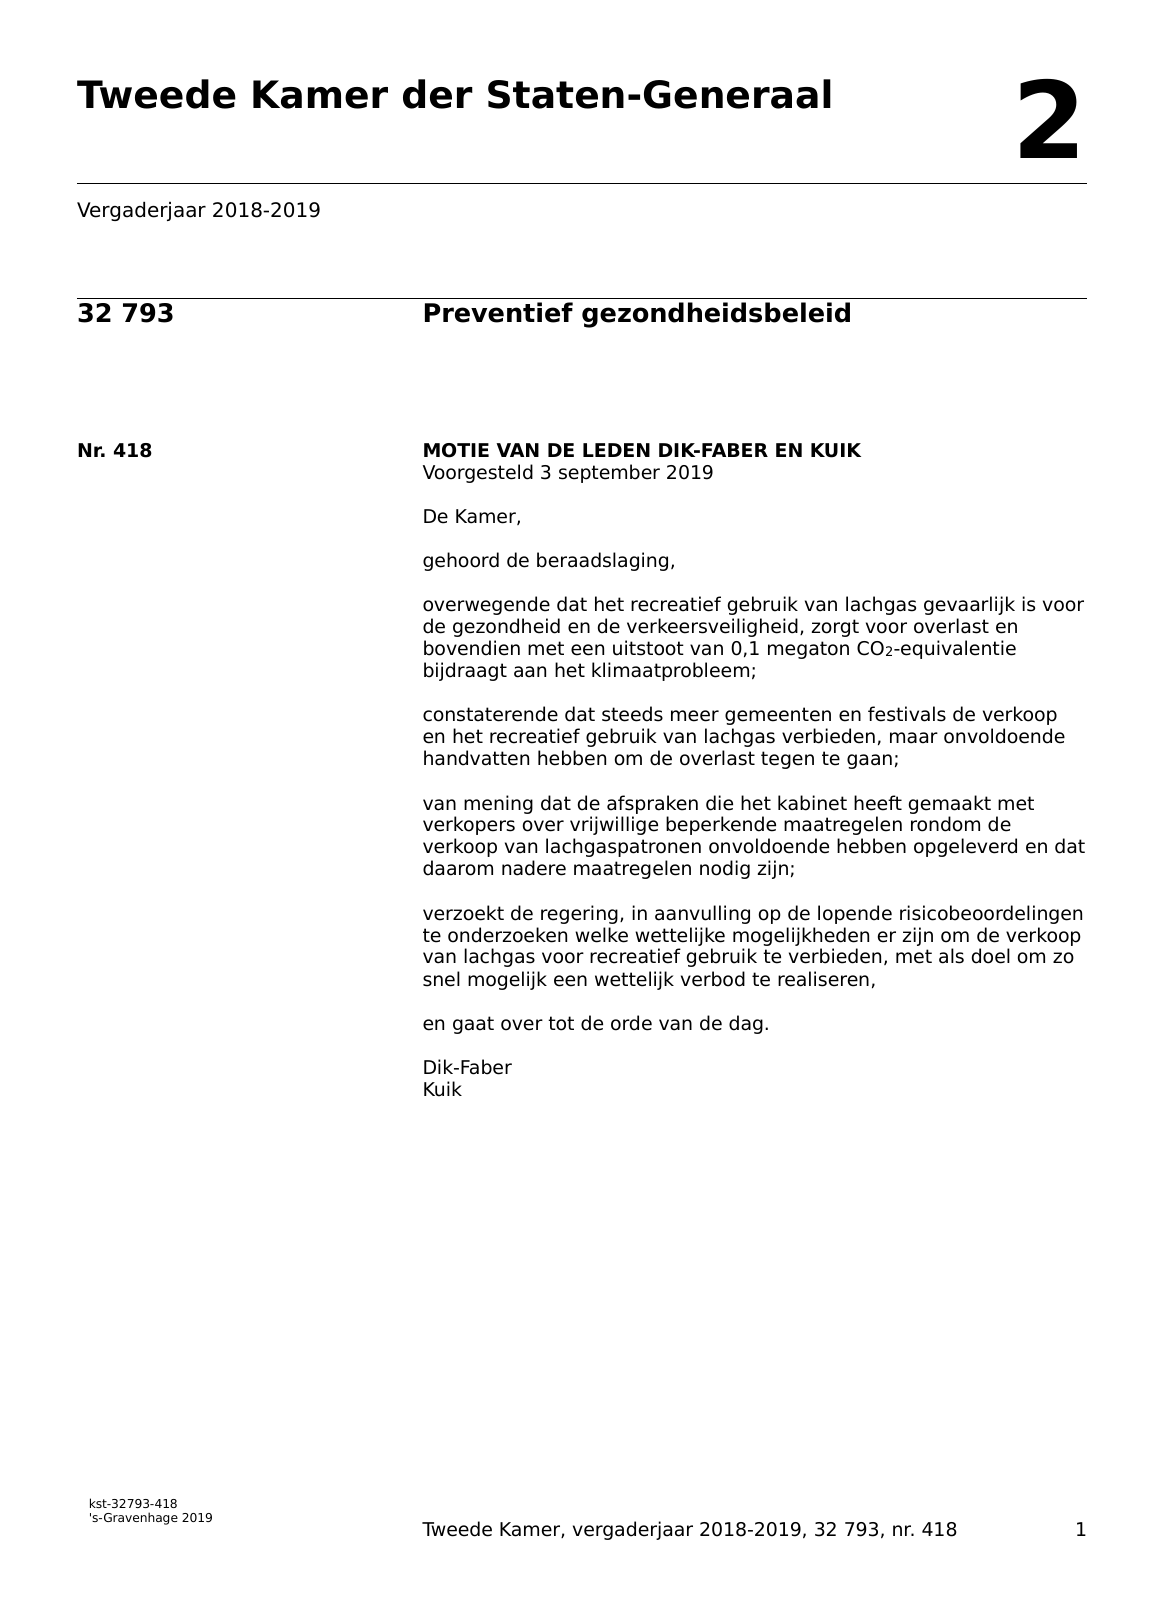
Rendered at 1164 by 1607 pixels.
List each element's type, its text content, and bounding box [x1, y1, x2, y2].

text De Kamer, [422, 506, 1087, 528]
text overwegende dat het recreatief gebruik van lachgas gevaarlijk is voor de gezondheid en de verkeersveiligheid, zorgt voor overlast en bovendien met een uitstoot van 0,1 megaton CO2-equivalentie bijdraagt aan het klimaatprobleem; [422, 594, 1087, 682]
text gehoord de beraadslaging, [422, 550, 1087, 572]
table_cell Vergaderjaar 2018-2019 [77, 184, 1087, 298]
text 's-Gravenhage 2019 [88, 1511, 323, 1525]
table_header 2 [886, 59, 1087, 183]
text Dik-Faber [422, 1057, 1087, 1079]
table_header Tweede Kamer der Staten-Generaal [77, 59, 886, 183]
text constaterende dat steeds meer gemeenten en festivals de verkoop en het recreatief gebruik van lachgas verbieden, maar onvoldoende handvatten hebben om de overlast tegen te gaan; [422, 704, 1087, 770]
text en gaat over tot de orde van de dag. [422, 1013, 1087, 1034]
text verzoekt de regering, in aanvulling op de lopende risicobeoordelingen te onderzoeken welke wettelijke mogelijkheden er zijn om de verkoop van lachgas voor recreatief gebruik te verbieden, met als doel om zo snel mogelijk een wettelijk verbod te realiseren, [422, 902, 1087, 990]
text Voorgesteld 3 september 2019 [422, 462, 1087, 484]
text kst-32793-418 [88, 1497, 323, 1511]
text Kuik [422, 1079, 1087, 1101]
text van mening dat de afspraken die het kabinet heeft gemaakt met verkopers over vrijwillige beperkende maatregelen rondom de verkoop van lachgaspatronen onvoldoende hebben opgeleverd en dat daarom nadere maatregelen nodig zijn; [422, 792, 1087, 880]
subtitle Nr. 418 MOTIE VAN DE LEDEN DIK-FABER EN KUIK [77, 440, 1087, 462]
subtitle 32 793 Preventief gezondheidsbeleid [77, 299, 1087, 329]
